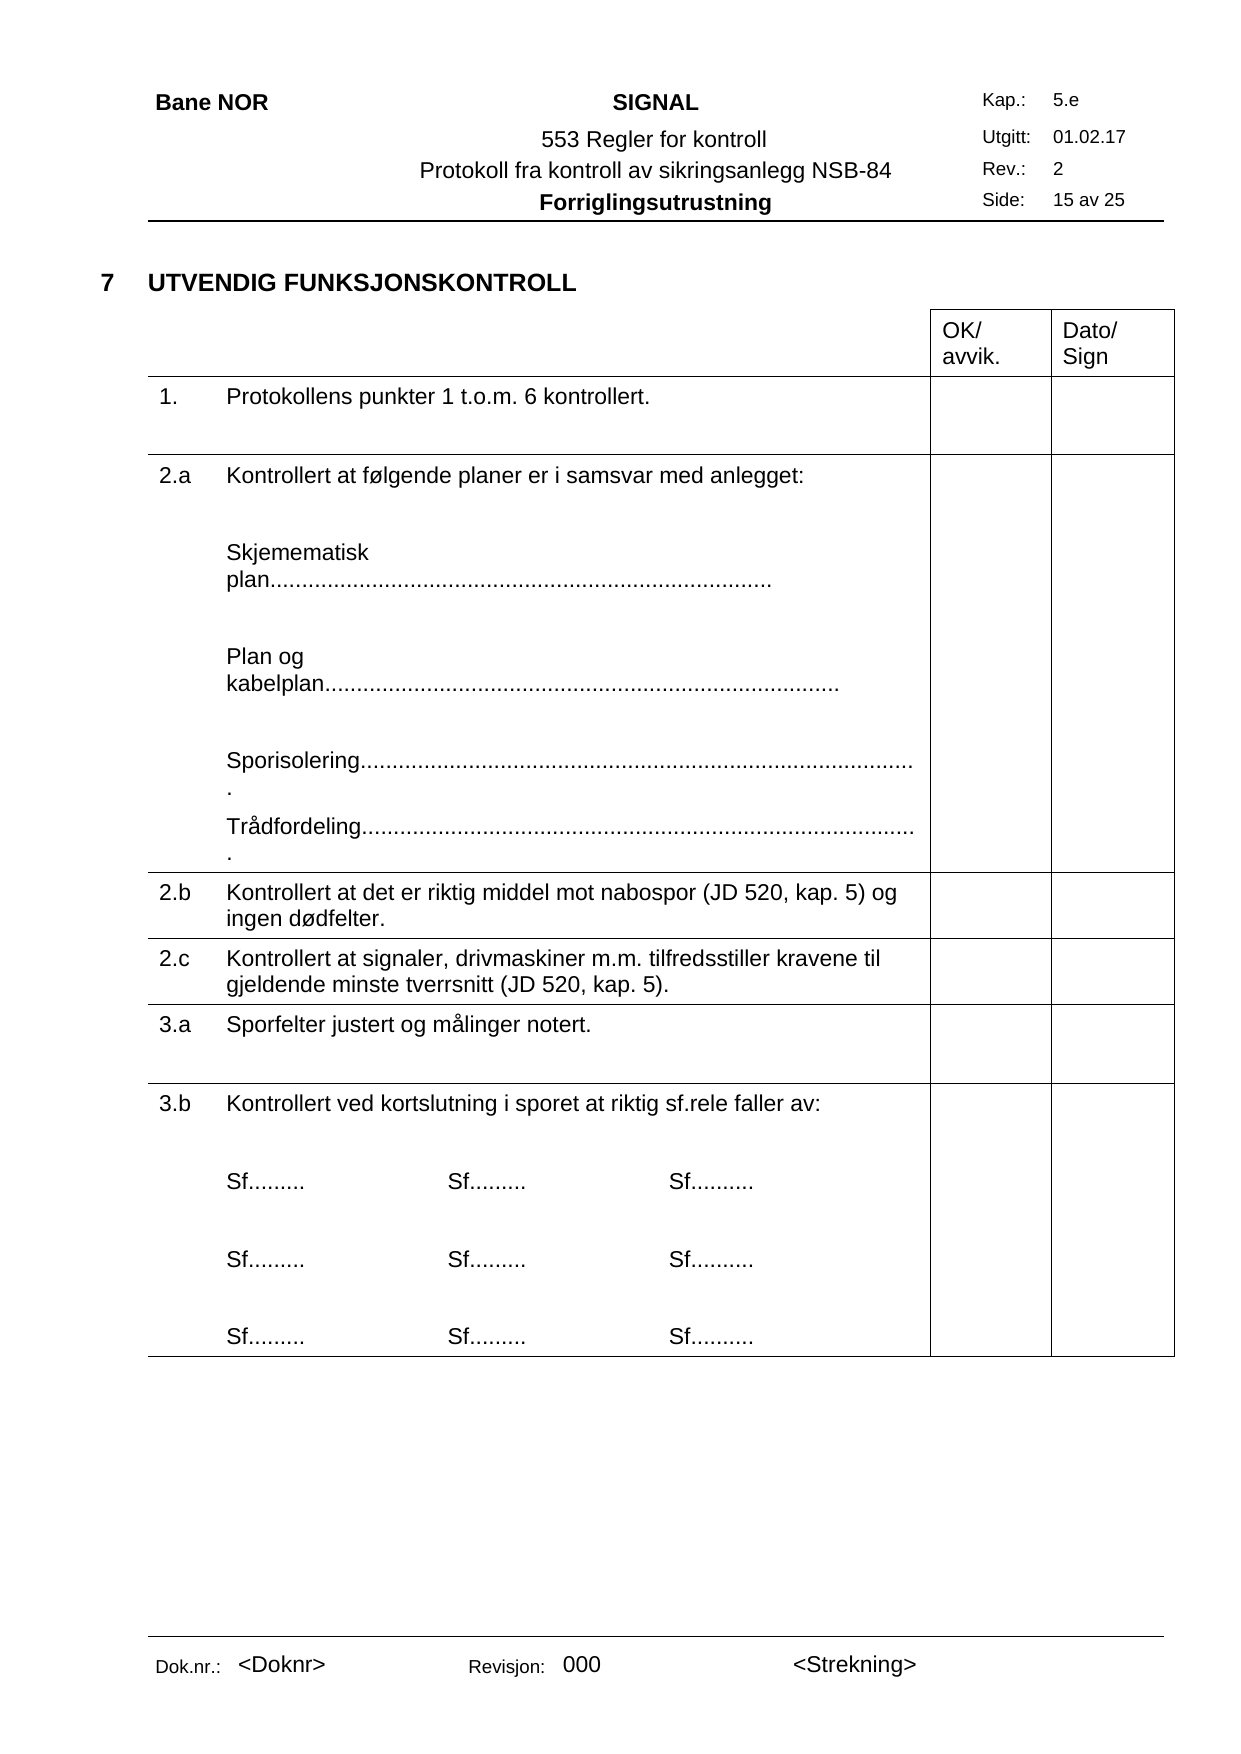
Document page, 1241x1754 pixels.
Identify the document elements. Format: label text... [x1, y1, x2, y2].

table_cell [1052, 1005, 1174, 1083]
table_cell 3.a [148, 1005, 215, 1083]
table_cell [931, 1005, 1051, 1083]
table_cell [931, 1084, 1051, 1356]
table_cell [931, 455, 1051, 872]
table_cell Sporfelter justert og målinger notert. [215, 1005, 930, 1083]
table_cell 2.a [148, 455, 215, 872]
table_cell Protokollens punkter 1 t.o.m. 6 kontrollert. [215, 377, 930, 454]
table_cell [1052, 455, 1174, 872]
table_cell 2.b [148, 873, 215, 938]
table_cell [931, 873, 1051, 938]
table_cell [1052, 873, 1174, 938]
table_cell Kontrollert ved kortslutning i sporet at riktig sf.rele faller av: Sf......... Sf......... Sf.......... Sf......... Sf......... Sf.......... Sf......... Sf......... Sf.......... [215, 1084, 930, 1356]
subtitle UTVENDIG FUNKSJONSKONTROLL [100, 268, 1152, 297]
table_cell [1052, 939, 1174, 1004]
table_cell [931, 939, 1051, 1004]
table_header [148, 309, 215, 376]
table_cell [1052, 377, 1174, 454]
table_header Dato/Sign [1052, 310, 1174, 376]
table_cell Kontrollert at signaler, drivmaskiner m.m. tilfredsstiller kravene til gjeldende minste tverrsnitt (JD 520, kap. 5). [215, 939, 930, 1004]
table_cell [931, 377, 1051, 454]
table_cell 3.b [148, 1084, 215, 1356]
table_cell Kontrollert at følgende planer er i samsvar med anlegget: Skjemematisk plan............................................................................... Plan og kabelplan................................................................................. Sporisolering........................................................................................ Trådfordeling........................................................................................ [215, 455, 930, 872]
table_cell [1052, 1084, 1174, 1356]
table_cell Kontrollert at det er riktig middel mot nabospor (JD 520, kap. 5) og ingen dødfelter. [215, 873, 930, 938]
table_cell 1. [148, 377, 215, 454]
table_header OK/avvik. [931, 310, 1051, 376]
table_header [215, 309, 930, 376]
table_cell 2.c [148, 939, 215, 1004]
